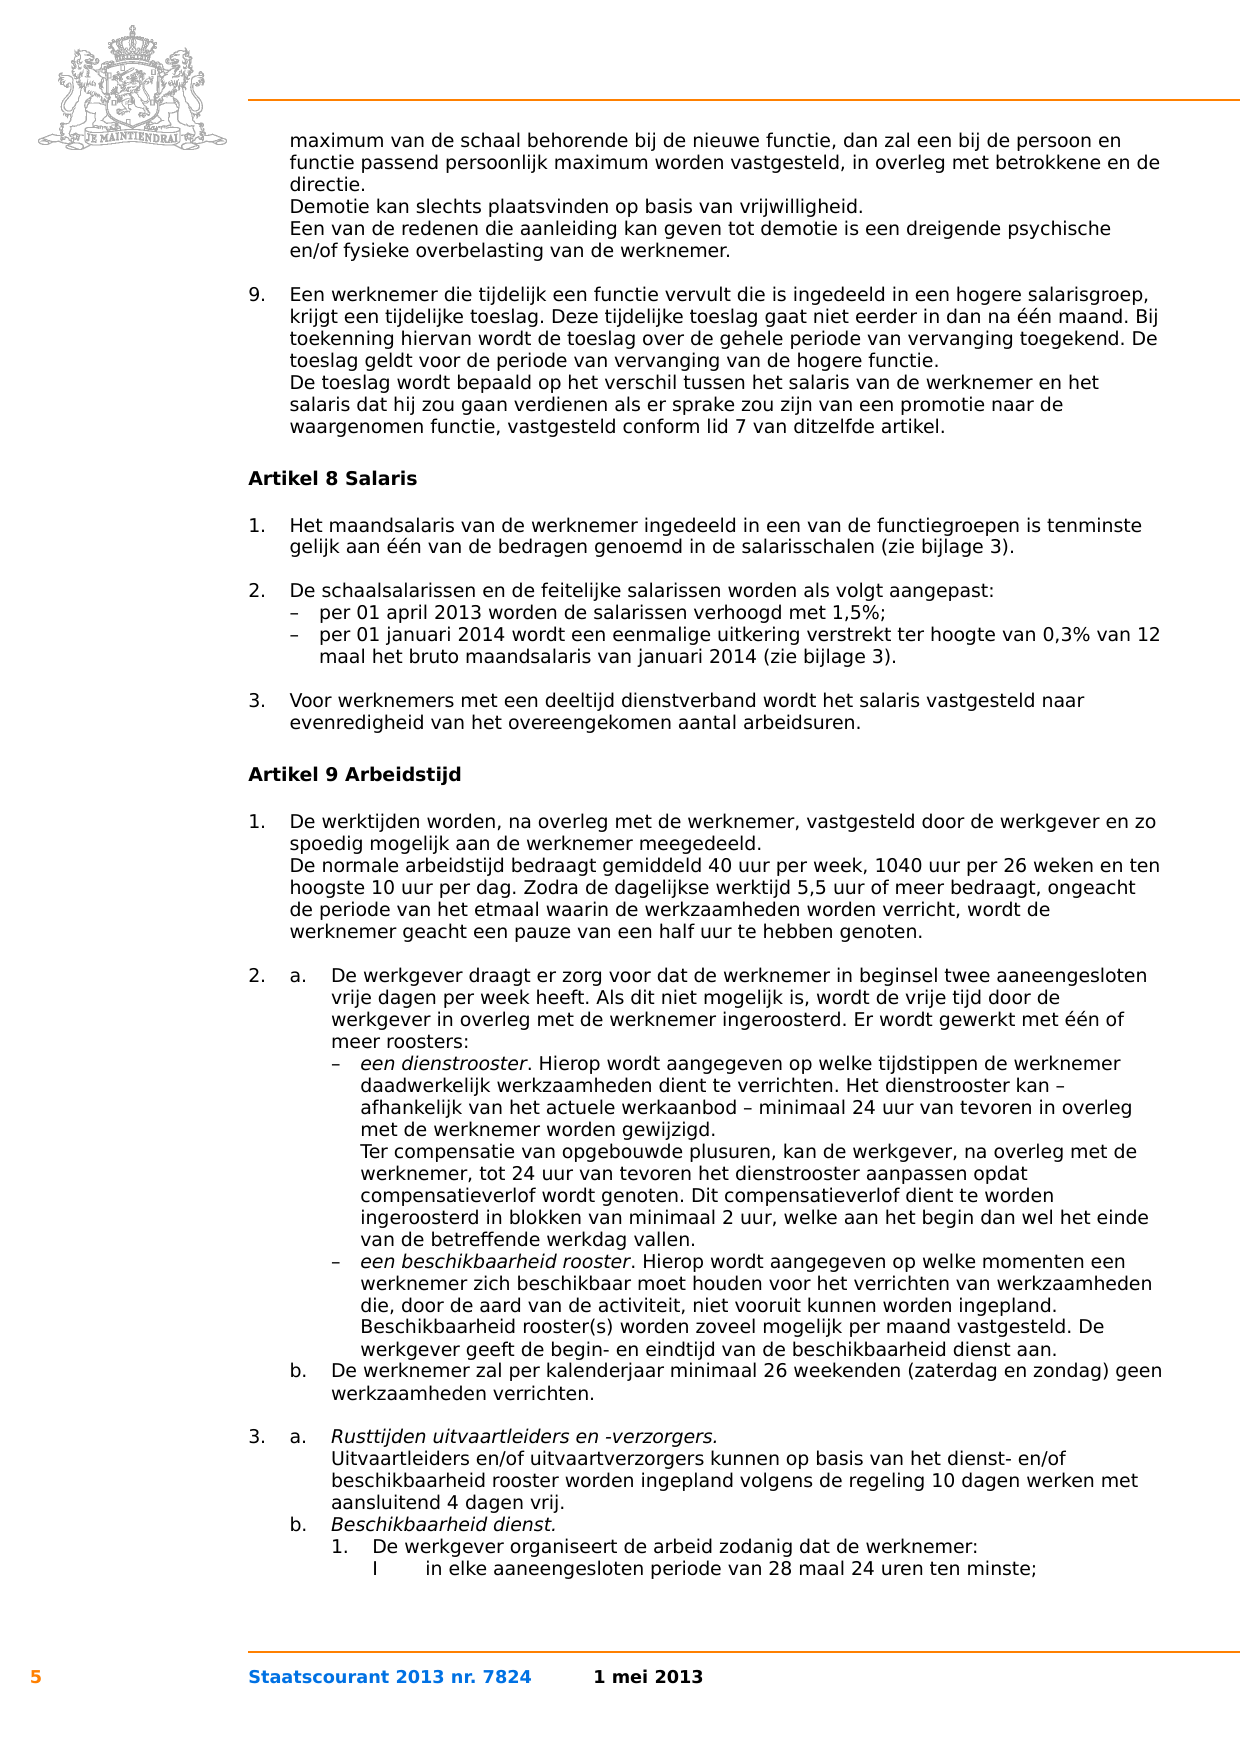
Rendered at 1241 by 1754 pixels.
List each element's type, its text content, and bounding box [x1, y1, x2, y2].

subtitle Artikel 8 Salaris [248, 467, 1163, 489]
text – per 01 januari 2014 wordt een eenmalige uitkering verstrekt ter hoogte van 0,3% van 12 maal het bruto maandsalaris van januari 2014 (zie bijlage 3). [289, 624, 1163, 668]
text 1. De werkgever organiseert de arbeid zodanig dat de werknemer: [331, 1536, 1163, 1558]
text De toeslag wordt bepaald op het verschil tussen het salaris van de werknemer en het salaris dat hij zou gaan verdienen als er sprake zou zijn van een promotie naar de waargenomen functie, vastgesteld conform lid 7 van ditzelfde artikel. [289, 372, 1163, 437]
text b. Beschikbaarheid dienst. [289, 1514, 1163, 1536]
subtitle Artikel 9 Arbeidstijd [248, 764, 1163, 786]
text 9. Een werknemer die tijdelijk een functie vervult die is ingedeeld in een hogere salarisgroep, krijgt een tijdelijke toeslag. Deze tijdelijke toeslag gaat niet eerder in dan na één maand. Bij toekenning hiervan wordt de toeslag over de gehele periode van vervanging toegekend. De toeslag geldt voor de periode van vervanging van de hogere functie. [248, 284, 1163, 372]
text I in elke aaneengesloten periode van 28 maal 24 uren ten minste; [372, 1558, 1163, 1580]
picture [38, 25, 227, 150]
text 3. Voor werknemers met een deeltijd dienstverband wordt het salaris vastgesteld naar evenredigheid van het overeengekomen aantal arbeidsuren. [248, 690, 1163, 734]
text – per 01 april 2013 worden de salarissen verhoogd met 1,5%; [289, 602, 1163, 624]
text Ter compensatie van opgebouwde plusuren, kan de werkgever, na overleg met de werknemer, tot 24 uur van tevoren het dienstrooster aanpassen opdat compensatieverlof wordt genoten. Dit compensatieverlof dient te worden ingeroosterd in blokken van minimaal 2 uur, welke aan het begin dan wel het einde van de betreffende werkdag vallen. [360, 1141, 1163, 1251]
text b. De werknemer zal per kalenderjaar minimaal 26 weekenden (zaterdag en zondag) geen werkzaamheden verrichten. [289, 1360, 1163, 1404]
text – een beschikbaarheid rooster. Hierop wordt aangegeven op welke momenten een werknemer zich beschikbaar moet houden voor het verrichten van werkzaamheden die, door de aard van de activiteit, niet vooruit kunnen worden ingepland. Beschikbaarheid rooster(s) worden zoveel mogelijk per maand vastgesteld. De werkgever geeft de begin- en eindtijd van de beschikbaarheid dienst aan. [331, 1251, 1163, 1360]
text Een van de redenen die aanleiding kan geven tot demotie is een dreigende psychische en/of fysieke overbelasting van de werknemer. [289, 218, 1163, 262]
text 2. De schaalsalarissen en de feitelijke salarissen worden als volgt aangepast: [248, 580, 1163, 602]
text 1. De werktijden worden, na overleg met de werknemer, vastgesteld door de werkgever en zo spoedig mogelijk aan de werknemer meegedeeld. [248, 811, 1163, 855]
text 2. a. De werkgever draagt er zorg voor dat de werknemer in beginsel twee aaneengesloten vrije dagen per week heeft. Als dit niet mogelijk is, wordt de vrije tijd door de werkgever in overleg met de werknemer ingeroosterd. Er wordt gewerkt met één of meer roosters: [248, 965, 1163, 1053]
text maximum van de schaal behorende bij de nieuwe functie, dan zal een bij de persoon en functie passend persoonlijk maximum worden vastgesteld, in overleg met betrokkene en de directie. [248, 130, 1163, 196]
text 1. Het maandsalaris van de werknemer ingedeeld in een van de functiegroepen is tenminste gelijk aan één van de bedragen genoemd in de salarisschalen (zie bijlage 3). [248, 514, 1163, 558]
text 3. a. Rusttijden uitvaartleiders en -verzorgers. [248, 1426, 1163, 1448]
text De normale arbeidstijd bedraagt gemiddeld 40 uur per week, 1040 uur per 26 weken en ten hoogste 10 uur per dag. Zodra de dagelijkse werktijd 5,5 uur of meer bedraagt, ongeacht de periode van het etmaal waarin de werkzaamheden worden verricht, wordt de werknemer geacht een pauze van een half uur te hebben genoten. [289, 855, 1163, 943]
text – een dienstrooster. Hierop wordt aangegeven op welke tijdstippen de werknemer daadwerkelijk werkzaamheden dient te verrichten. Het dienstrooster kan – afhankelijk van het actuele werkaanbod – minimaal 24 uur van tevoren in overleg met de werknemer worden gewijzigd. [331, 1053, 1163, 1141]
text Demotie kan slechts plaatsvinden op basis van vrijwilligheid. [289, 196, 1163, 218]
text Uitvaartleiders en/of uitvaartverzorgers kunnen op basis van het dienst- en/of beschikbaarheid rooster worden ingepland volgens de regeling 10 dagen werken met aansluitend 4 dagen vrij. [331, 1448, 1163, 1514]
